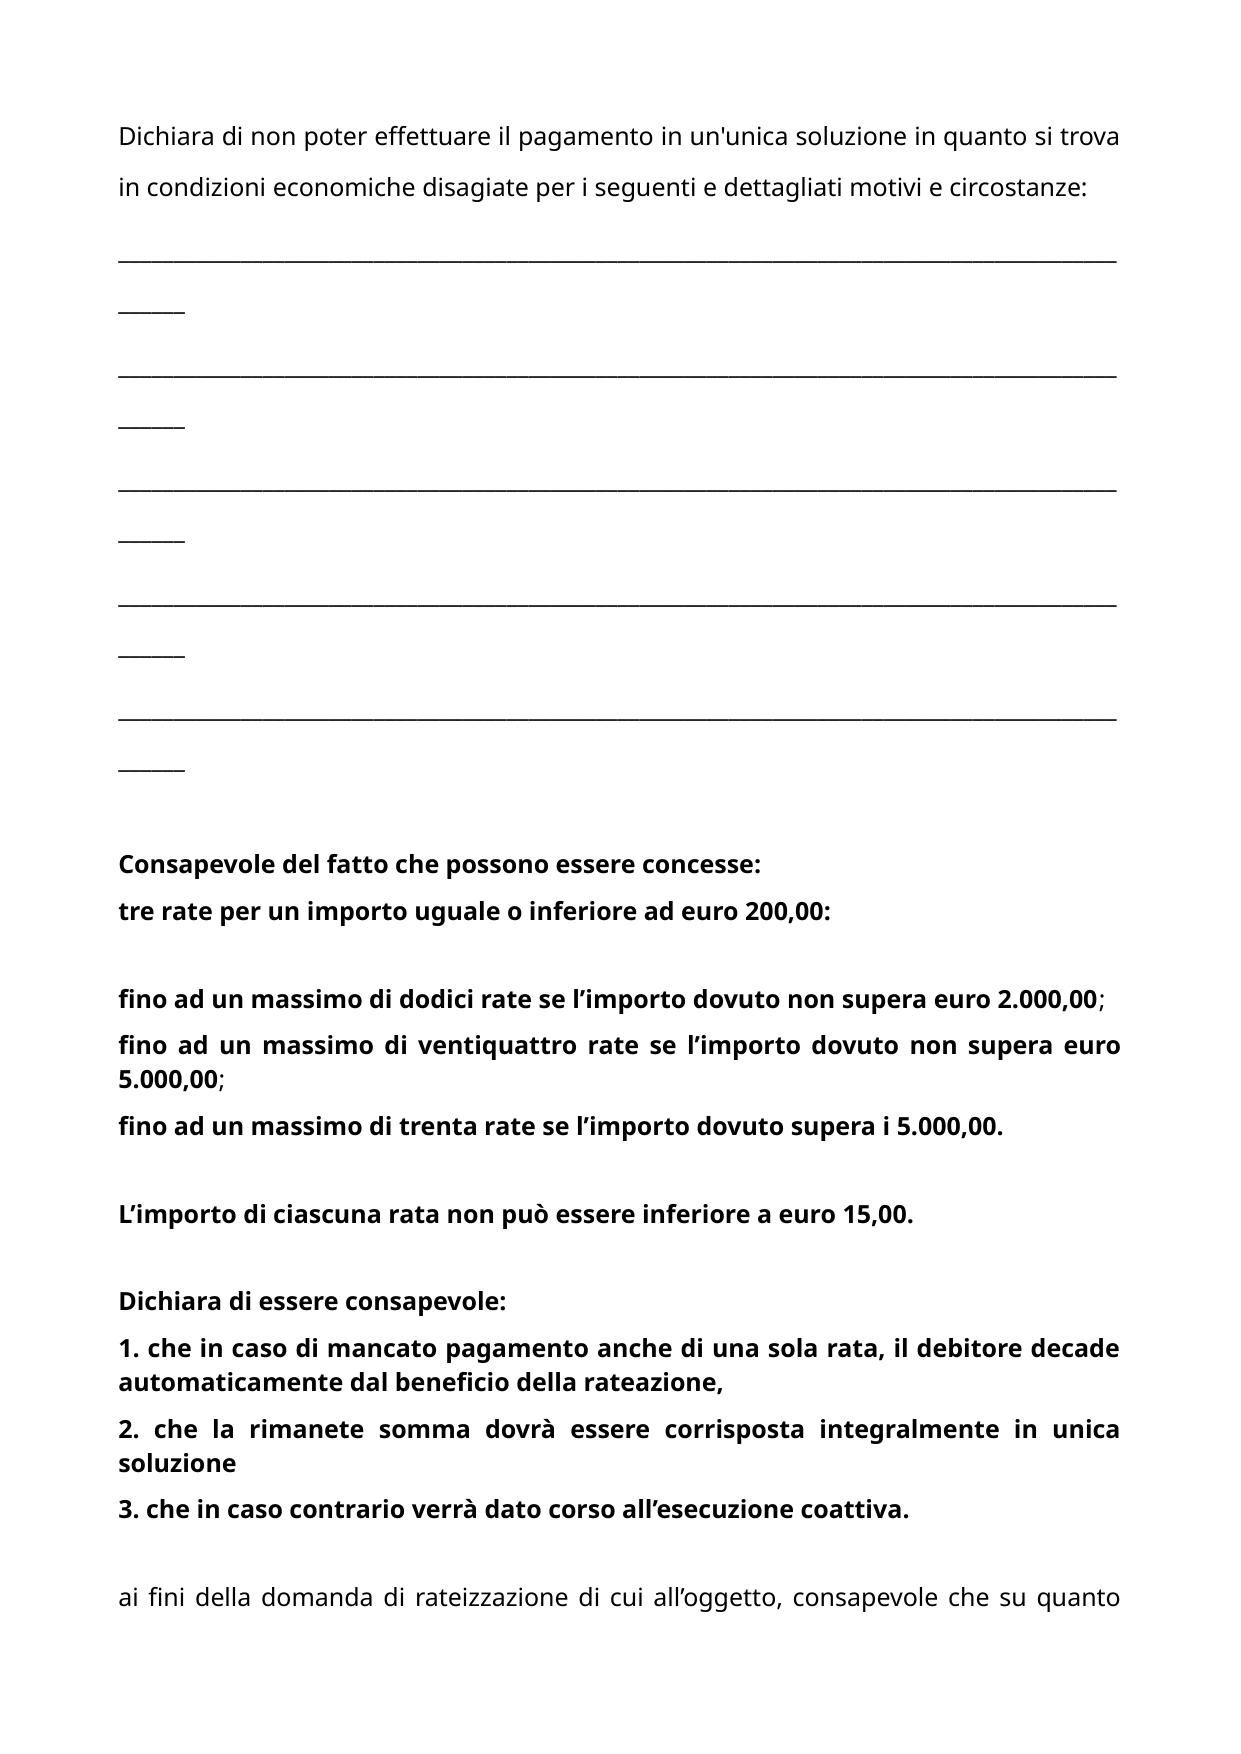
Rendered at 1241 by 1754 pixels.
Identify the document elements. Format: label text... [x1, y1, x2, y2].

text ________________________________________________________________________________________________ [118, 462, 1122, 547]
text ai fini della domanda di rateizzazione di cui all’oggetto, consapevole che su quanto [118, 1580, 1122, 1614]
text ________________________________________________________________________________________________ [118, 347, 1122, 432]
text fino ad un massimo di dodici rate se l’importo dovuto non supera euro 2.000,00; [118, 981, 1122, 1015]
text tre rate per un importo uguale o inferiore ad euro 200,00: [118, 893, 1122, 927]
text 1. che in caso di mancato pagamento anche di una sola rata, il debitore decade automaticamente dal beneficio della rateazione, [118, 1331, 1122, 1399]
text Dichiara di essere consapevole: [118, 1284, 1122, 1318]
text ________________________________________________________________________________________________ [118, 691, 1122, 776]
text 2. che la rimanete somma dovrà essere corrisposta integralmente in unica soluzione [118, 1411, 1122, 1479]
text Dichiara di non poter effettuare il pagamento in un'unica soluzione in quanto si trova in condizioni economiche disagiate per i seguenti e dettagliati motivi e circostanze: [118, 118, 1122, 203]
text fino ad un massimo di trenta rate se l’importo dovuto supera i 5.000,00. [118, 1108, 1122, 1142]
text ________________________________________________________________________________________________ [118, 576, 1122, 662]
text 3. che in caso contrario verrà dato corso all’esecuzione coattiva. [118, 1492, 1122, 1526]
text ________________________________________________________________________________________________ [118, 233, 1122, 318]
text fino ad un massimo di ventiquattro rate se l’importo dovuto non supera euro 5.000,00; [118, 1028, 1122, 1096]
text L’importo di ciascuna rata non può essere inferiore a euro 15,00. [118, 1196, 1122, 1230]
text Consapevole del fatto che possono essere concesse: [118, 847, 1122, 881]
